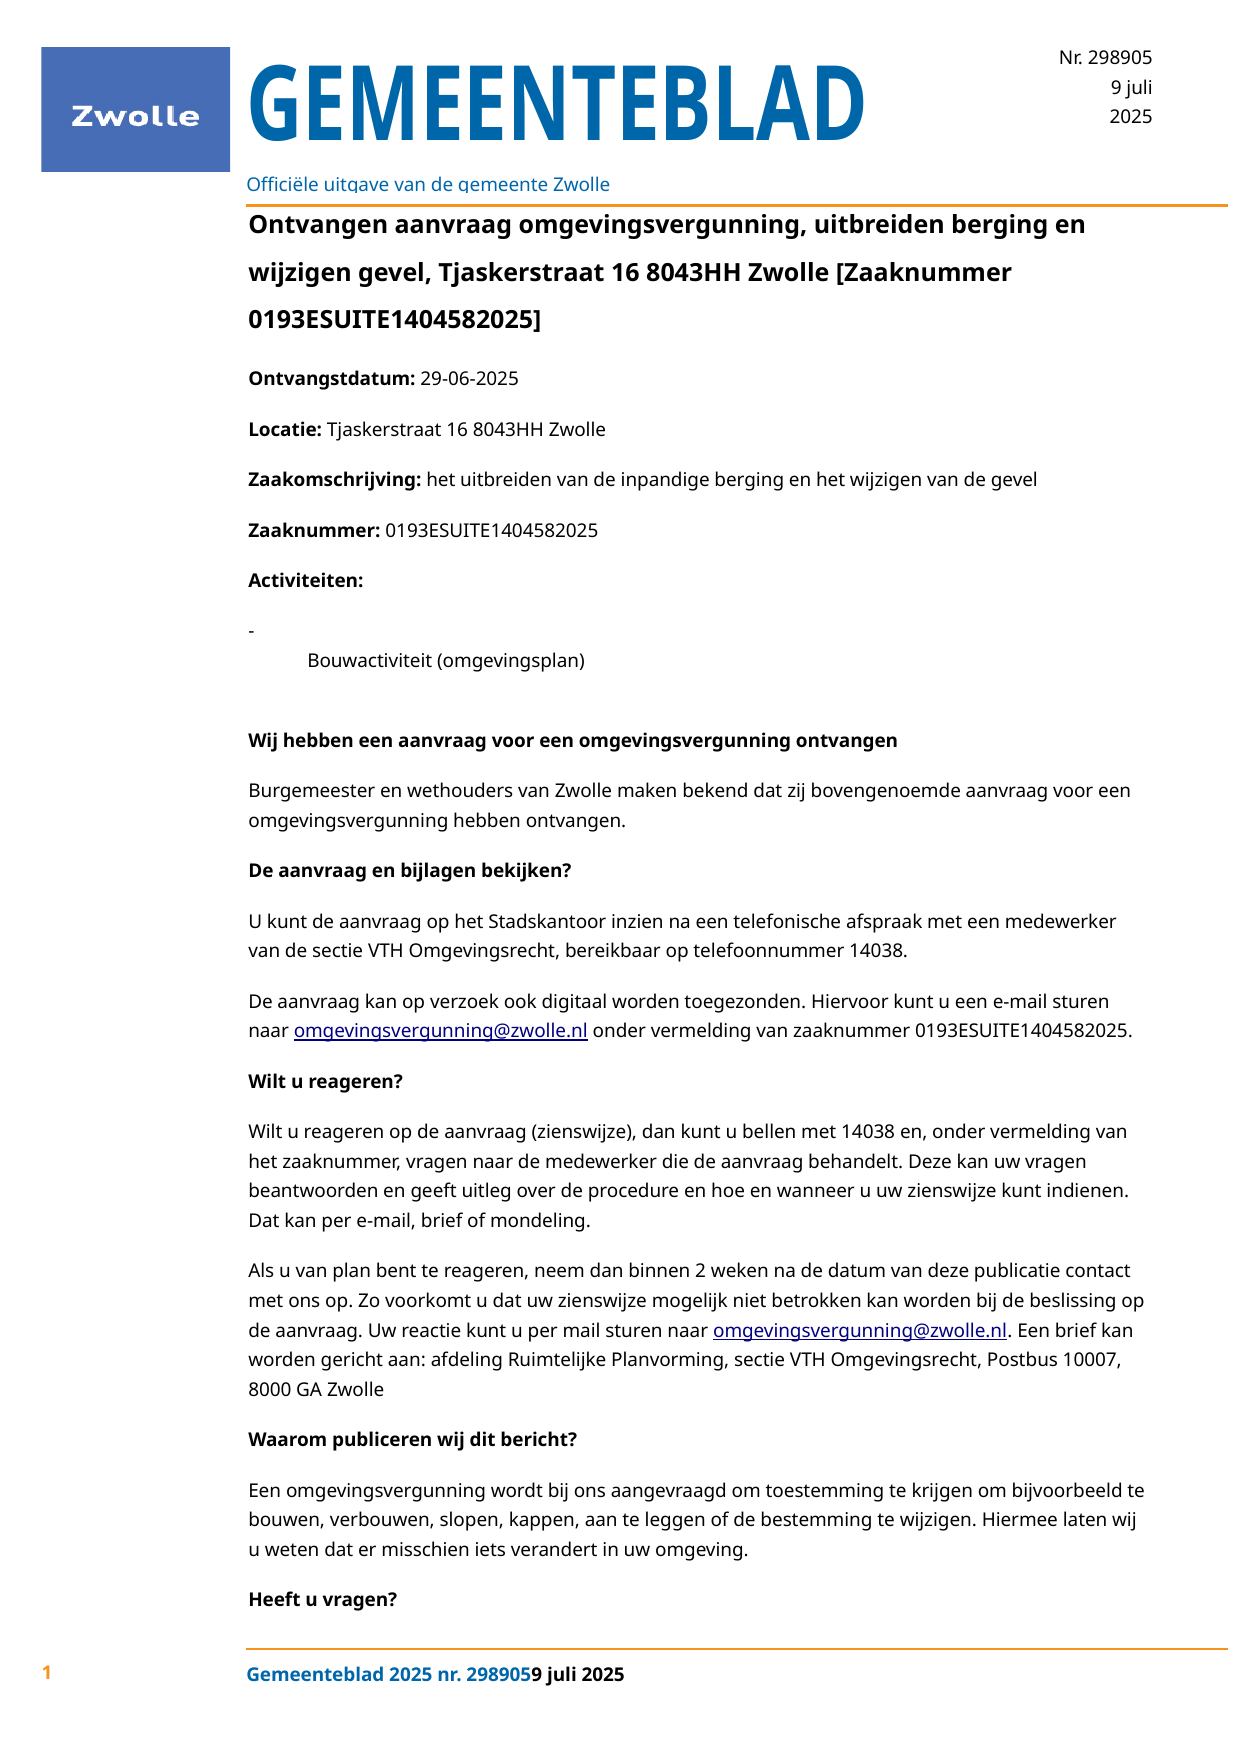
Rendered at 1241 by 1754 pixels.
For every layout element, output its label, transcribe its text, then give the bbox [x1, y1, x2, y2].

text Heeft u vragen? [248, 1586, 1152, 1612]
text U kunt de aanvraag op het Stadskantoor inzien na een telefonische afspraak met een medewerker van de sectie VTH Omgevingsrecht, bereikbaar op telefoonnummer 14038. [248, 908, 1152, 963]
text Activiteiten: [248, 567, 1152, 593]
text Zaakomschrijving: het uitbreiden van de inpandige berging en het wijzigen van de gevel [248, 466, 1152, 492]
text De aanvraag kan op verzoek ook digitaal worden toegezonden. Hiervoor kunt u een e-mail sturen naar omgevingsvergunning@zwolle.nl onder vermelding van zaaknummer 0193ESUITE1404582025. [248, 988, 1152, 1043]
text Zaaknummer: 0193ESUITE1404582025 [248, 517, 1152, 542]
text Als u van plan bent te reageren, neem dan binnen 2 weken na de datum van deze publicatie contact met ons op. Zo voorkomt u dat uw zienswijze mogelijk niet betrokken kan worden bij de beslissing op de aanvraag. Uw reactie kunt u per mail sturen naar omgevingsvergunning@zwolle.nl. Een brief kan worden gericht aan: afdeling Ruimtelijke Planvorming, sectie VTH Omgevingsrecht, Postbus 10007, 8000 GA Zwolle [248, 1258, 1152, 1402]
text Locatie: Tjaskerstraat 16 8043HH Zwolle [248, 416, 1152, 442]
text De aanvraag en bijlagen bekijken? [248, 858, 1152, 883]
text Wilt u reageren? [248, 1068, 1152, 1094]
picture [41, 47, 231, 172]
list Bouwactiviteit (omgevingsplan) [248, 647, 1152, 673]
text Een omgevingsvergunning wordt bij ons aangevraagd om toestemming te krijgen om bijvoorbeeld te bouwen, verbouwen, slopen, kappen, aan te leggen of de bestemming te wijzigen. Hiermee laten wij u weten dat er misschien iets verandert in uw omgeving. [248, 1477, 1152, 1562]
text Wilt u reageren op de aanvraag (zienswijze), dan kunt u bellen met 14038 en, onder vermelding van het zaaknummer, vragen naar de medewerker die de aanvraag behandelt. Deze kan uw vragen beantwoorden en geeft uitleg over de procedure en hoe en wanneer u uw zienswijze kunt indienen. Dat kan per e-mail, brief of mondeling. [248, 1118, 1152, 1233]
text Waarom publiceren wij dit bericht? [248, 1426, 1152, 1452]
text Ontvangen aanvraag omgevingsvergunning, uitbreiden berging en wijzigen gevel, Tjaskerstraat 16 8043HH Zwolle [Zaaknummer 0193ESUITE1404582025] [248, 207, 1152, 336]
text Wij hebben een aanvraag voor een omgevingsvergunning ontvangen [248, 727, 1152, 753]
text Burgemeester en wethouders van Zwolle maken bekend dat zij bovengenoemde aanvraag voor een omgevingsvergunning hebben ontvangen. [248, 778, 1152, 833]
text Ontvangstdatum: 29-06-2025 [248, 366, 1152, 391]
